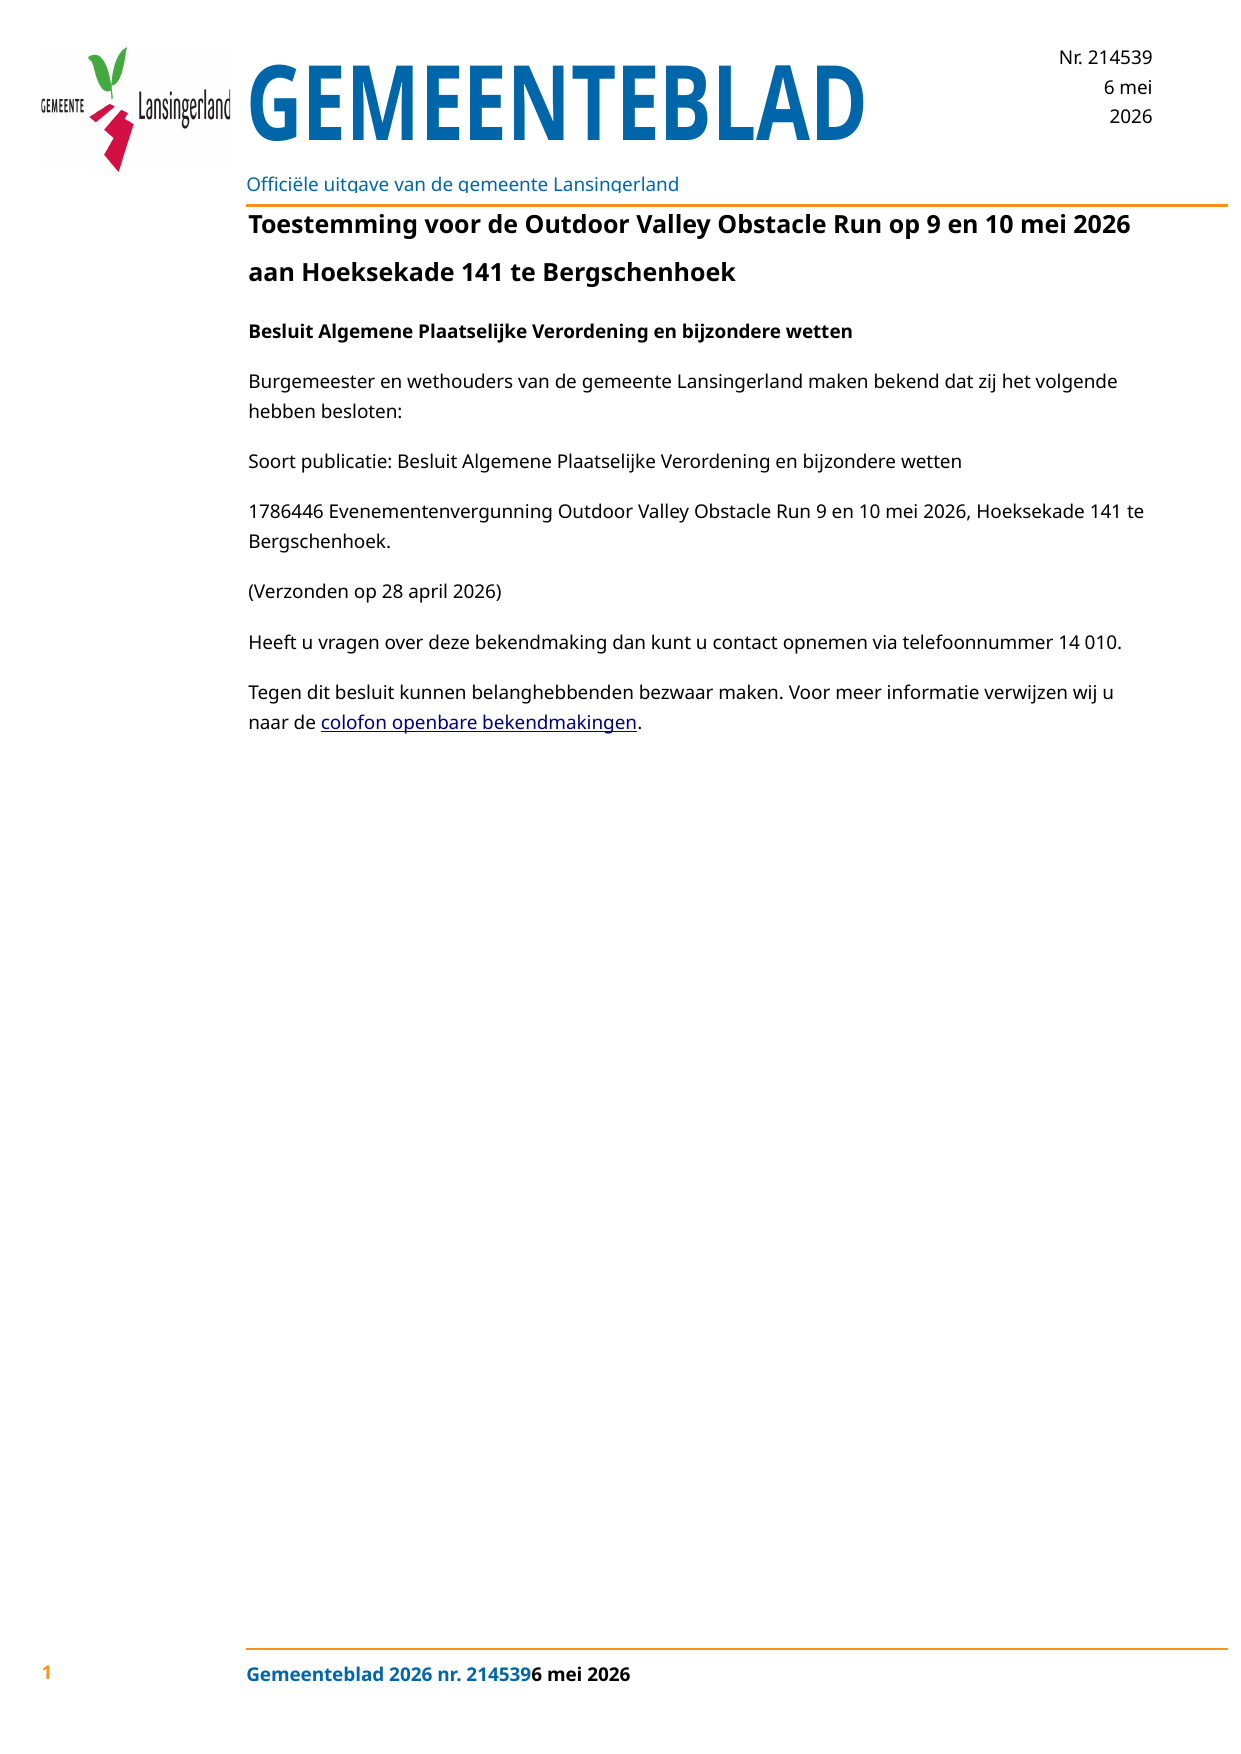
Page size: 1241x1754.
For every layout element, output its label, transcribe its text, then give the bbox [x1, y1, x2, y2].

text Toestemming voor de Outdoor Valley Obstacle Run op 9 en 10 mei 2026 aan Hoeksekade 141 te Bergschenhoek [248, 207, 1152, 288]
text Tegen dit besluit kunnen belanghebbenden bezwaar maken. Voor meer informatie verwijzen wij u naar de colofon openbare bekendmakingen. [248, 679, 1152, 735]
text (Verzonden op 28 april 2026) [248, 579, 1152, 604]
picture [41, 47, 231, 172]
text Soort publicatie: Besluit Algemene Plaatselijke Verordening en bijzondere wetten [248, 448, 1152, 474]
text Heeft u vragen over deze bekendmaking dan kunt u contact opnemen via telefoonnummer 14 010. [248, 629, 1152, 655]
text 1786446 Evenementenvergunning Outdoor Valley Obstacle Run 9 en 10 mei 2026, Hoeksekade 141 te Bergschenhoek. [248, 499, 1152, 554]
text Burgemeester en wethouders van de gemeente Lansingerland maken bekend dat zij het volgende hebben besloten: [248, 368, 1152, 424]
text Besluit Algemene Plaatselijke Verordening en bijzondere wetten [248, 318, 1152, 344]
